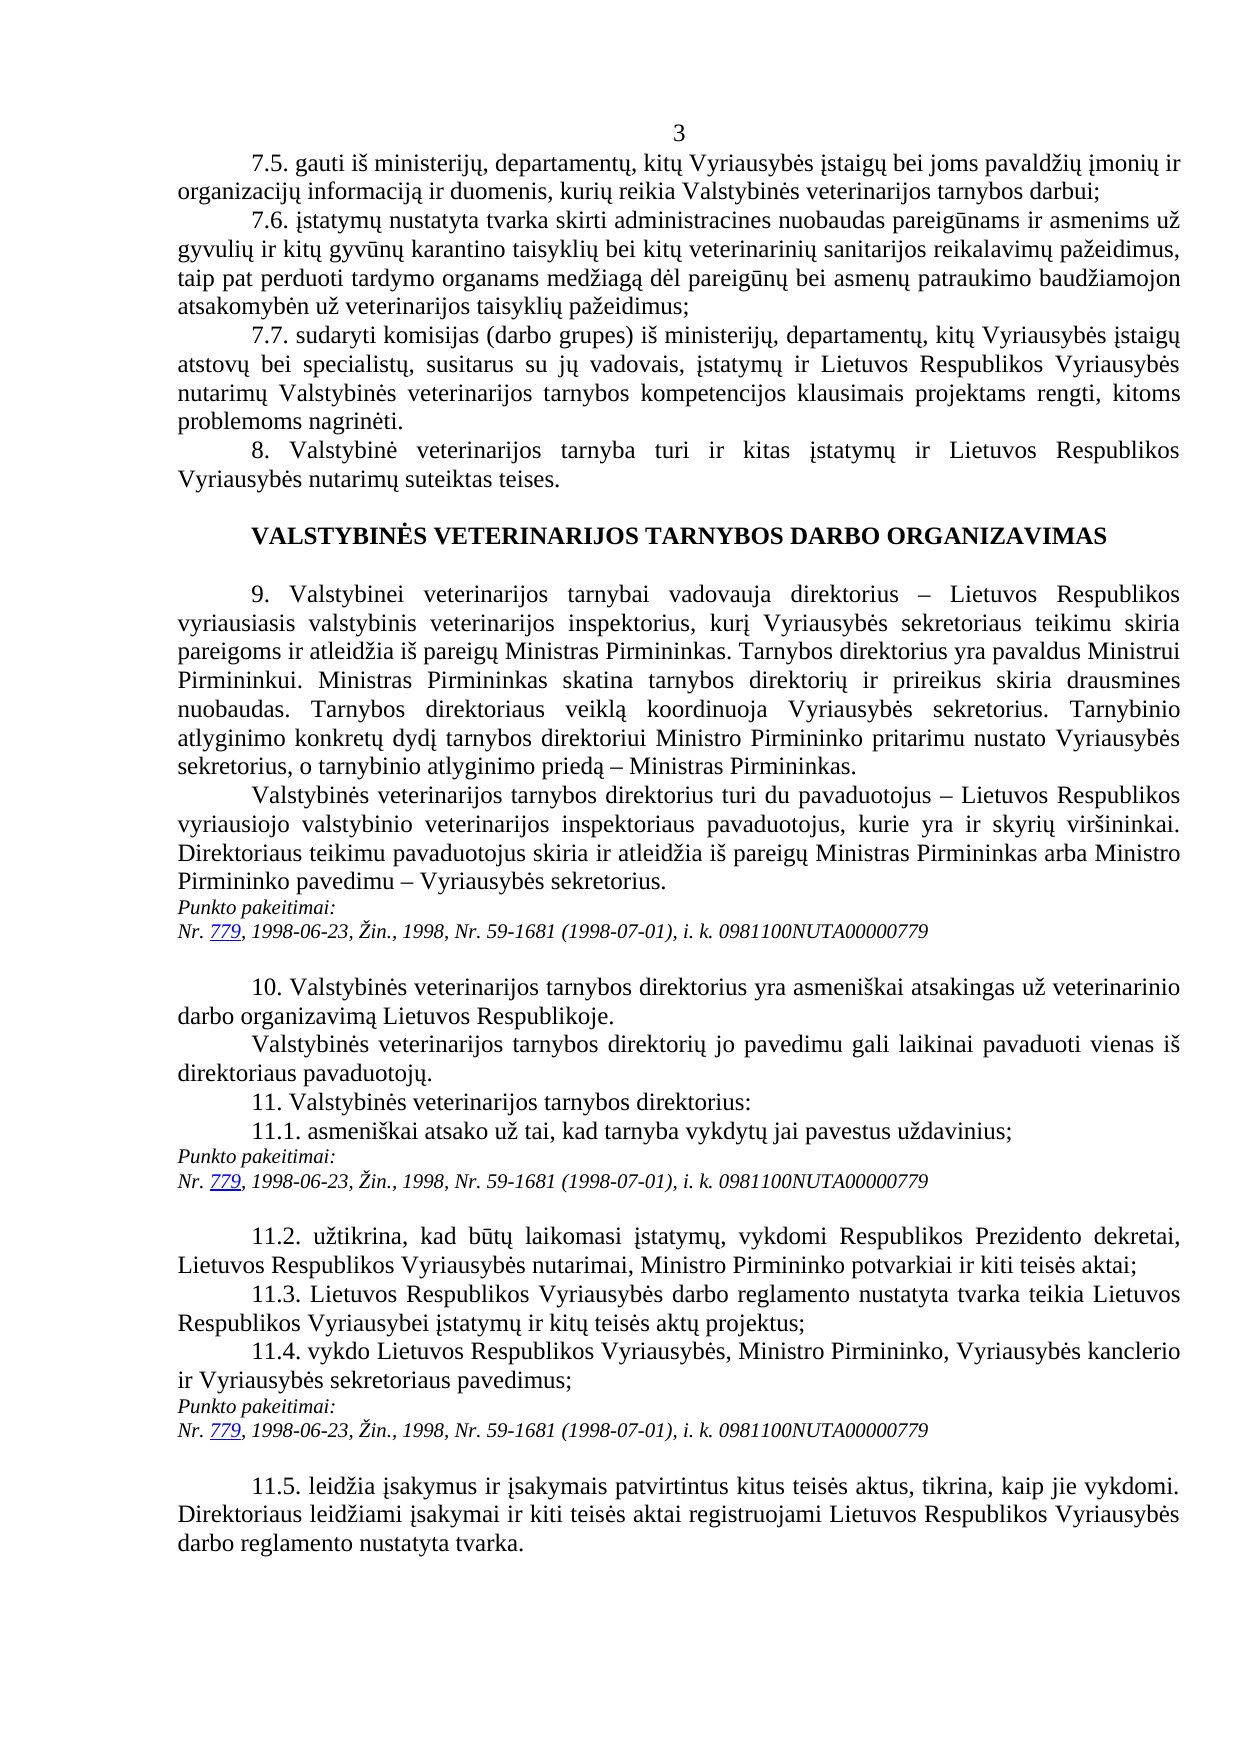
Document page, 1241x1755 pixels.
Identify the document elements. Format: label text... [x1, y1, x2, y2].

text 11.2. užtikrina, kad būtų laikomasi įstatymų, vykdomi Respublikos Prezidento dekretai, Lietuvos Respublikos Vyriausybės nutarimai, Ministro Pirmininko potvarkiai ir kiti teisės aktai; [177, 1221, 1181, 1279]
text 10. Valstybinės veterinarijos tarnybos direktorius yra asmeniškai atsakingas už veterinarinio darbo organizavimą Lietuvos Respublikoje. [177, 972, 1181, 1029]
text Punkto pakeitimai: [177, 895, 1181, 919]
text 11.4. vykdo Lietuvos Respublikos Vyriausybės, Ministro Pirmininko, Vyriausybės kanclerio ir Vyriausybės sekretoriaus pavedimus; [177, 1336, 1181, 1394]
text Valstybinės veterinarijos tarnybos direktorius turi du pavaduotojus – Lietuvos Respublikos vyriausiojo valstybinio veterinarijos inspektoriaus pavaduotojus, kurie yra ir skyrių viršininkai. Direktoriaus teikimu pavaduotojus skiria ir atleidžia iš pareigų Ministras Pirmininkas arba Ministro Pirmininko pavedimu – Vyriausybės sekretorius. [177, 780, 1181, 895]
text 7.5. gauti iš ministerijų, departamentų, kitų Vyriausybės įstaigų bei joms pavaldžių įmonių ir organizacijų informaciją ir duomenis, kurių reikia Valstybinės veterinarijos tarnybos darbui; [177, 148, 1181, 205]
text Punkto pakeitimai: [177, 1144, 1181, 1168]
text 11.3. Lietuvos Respublikos Vyriausybės darbo reglamento nustatyta tvarka teikia Lietuvos Respublikos Vyriausybei įstatymų ir kitų teisės aktų projektus; [177, 1279, 1181, 1336]
text 7.6. įstatymų nustatyta tvarka skirti administracines nuobaudas pareigūnams ir asmenims už gyvulių ir kitų gyvūnų karantino taisyklių bei kitų veterinarinių sanitarijos reikalavimų pažeidimus, taip pat perduoti tardymo organams medžiagą dėl pareigūnų bei asmenų patraukimo baudžiamojon atsakomybėn už veterinarijos taisyklių pažeidimus; [177, 205, 1181, 320]
text VALSTYBINĖS VETERINARIJOS TARNYBOS DARBO ORGANIZAVIMAS [177, 521, 1181, 550]
text 8. Valstybinė veterinarijos tarnyba turi ir kitas įstatymų ir Lietuvos Respublikos Vyriausybės nutarimų suteiktas teises. [177, 435, 1181, 493]
text Punkto pakeitimai: [177, 1394, 1181, 1418]
text 7.7. sudaryti komisijas (darbo grupes) iš ministerijų, departamentų, kitų Vyriausybės įstaigų atstovų bei specialistų, susitarus su jų vadovais, įstatymų ir Lietuvos Respublikos Vyriausybės nutarimų Valstybinės veterinarijos tarnybos kompetencijos klausimais projektams rengti, kitoms problemoms nagrinėti. [177, 320, 1181, 435]
text Nr. 779, 1998-06-23, Žin., 1998, Nr. 59-1681 (1998-07-01), i. k. 0981100NUTA00000779 [177, 1418, 1181, 1442]
text 9. Valstybinei veterinarijos tarnybai vadovauja direktorius – Lietuvos Respublikos vyriausiasis valstybinis veterinarijos inspektorius, kurį Vyriausybės sekretoriaus teikimu skiria pareigoms ir atleidžia iš pareigų Ministras Pirmininkas. Tarnybos direktorius yra pavaldus Ministrui Pirmininkui. Ministras Pirmininkas skatina tarnybos direktorių ir prireikus skiria drausmines nuobaudas. Tarnybos direktoriaus veiklą koordinuoja Vyriausybės sekretorius. Tarnybinio atlyginimo konkretų dydį tarnybos direktoriui Ministro Pirmininko pritarimu nustato Vyriausybės sekretorius, o tarnybinio atlyginimo priedą – Ministras Pirmininkas. [177, 579, 1181, 780]
text 11.1. asmeniškai atsako už tai, kad tarnyba vykdytų jai pavestus uždavinius; [177, 1116, 1181, 1144]
text 11.5. leidžia įsakymus ir įsakymais patvirtintus kitus teisės aktus, tikrina, kaip jie vykdomi. Direktoriaus leidžiami įsakymai ir kiti teisės aktai registruojami Lietuvos Respublikos Vyriausybės darbo reglamento nustatyta tvarka. [177, 1471, 1181, 1557]
text Valstybinės veterinarijos tarnybos direktorių jo pavedimu gali laikinai pavaduoti vienas iš direktoriaus pavaduotojų. [177, 1029, 1181, 1087]
text Nr. 779, 1998-06-23, Žin., 1998, Nr. 59-1681 (1998-07-01), i. k. 0981100NUTA00000779 [177, 1168, 1181, 1193]
text 11. Valstybinės veterinarijos tarnybos direktorius: [177, 1087, 1181, 1116]
text Nr. 779, 1998-06-23, Žin., 1998, Nr. 59-1681 (1998-07-01), i. k. 0981100NUTA00000779 [177, 919, 1181, 943]
